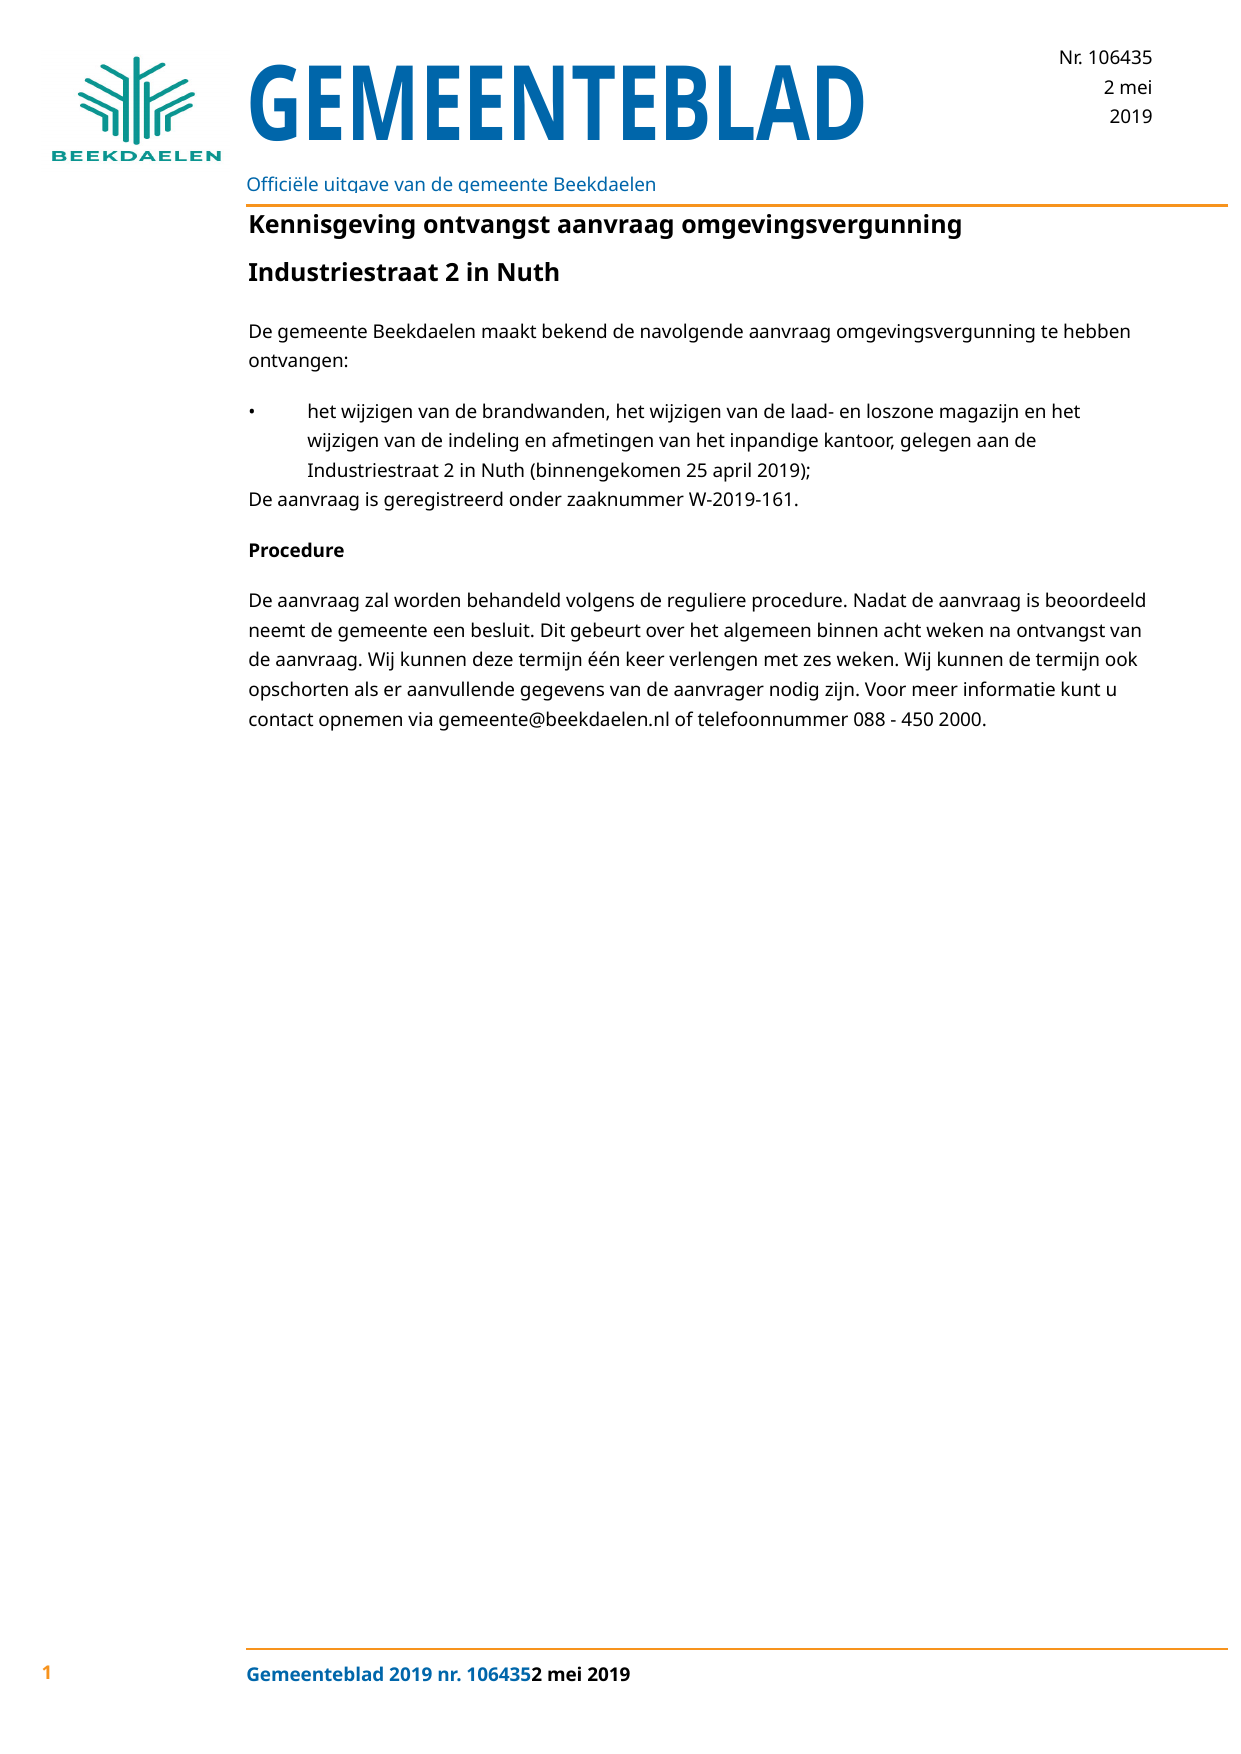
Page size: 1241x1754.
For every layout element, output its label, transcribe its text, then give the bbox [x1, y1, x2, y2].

text De gemeente Beekdaelen maakt bekend de navolgende aanvraag omgevingsvergunning te hebben ontvangen: [248, 318, 1152, 373]
picture [41, 47, 231, 172]
text De aanvraag zal worden behandeld volgens de reguliere procedure. Nadat de aanvraag is beoordeeld neemt de gemeente een besluit. Dit gebeurt over het algemeen binnen acht weken na ontvangst van de aanvraag. Wij kunnen deze termijn één keer verlengen met zes weken. Wij kunnen de termijn ook opschorten als er aanvullende gegevens van de aanvrager nodig zijn. Voor meer informatie kunt u contact opnemen via gemeente@beekdaelen.nl of telefoonnummer 088 - 450 2000. [248, 587, 1152, 732]
text Kennisgeving ontvangst aanvraag omgevingsvergunning Industriestraat 2 in Nuth [248, 207, 1152, 288]
text De aanvraag is geregistreerd onder zaaknummer W-2019-161. [248, 487, 1152, 512]
list het wijzigen van de brandwanden, het wijzigen van de laad- en loszone magazijn en het wijzigen van de indeling en afmetingen van het inpandige kantoor, gelegen aan de Industriestraat 2 in Nuth (binnengekomen 25 april 2019); [248, 398, 1152, 483]
text Procedure [248, 537, 1152, 563]
